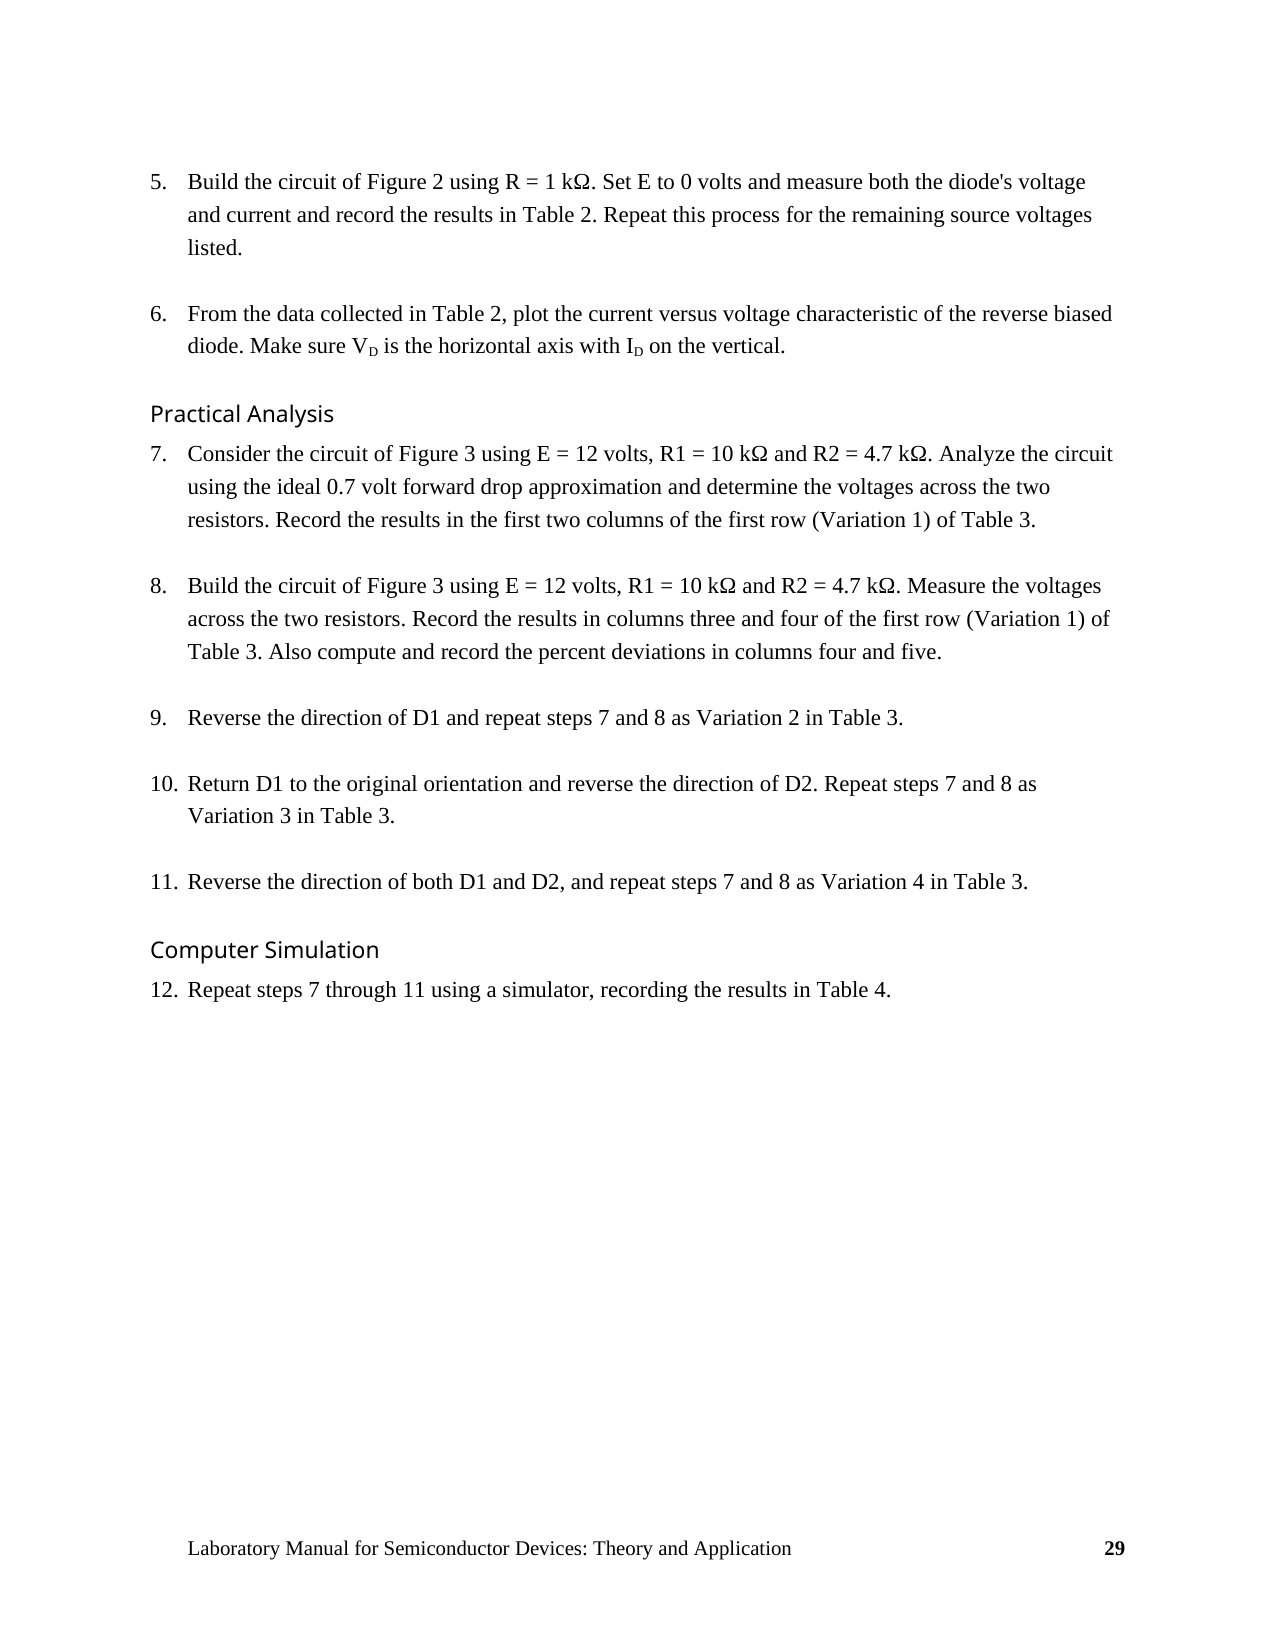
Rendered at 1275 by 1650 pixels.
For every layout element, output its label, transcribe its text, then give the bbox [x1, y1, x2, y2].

list Build the circuit of Figure 3 using E = 12 volts, R1 = 10 kΩ and R2 = 4.7 kΩ. Measure the voltages across the two resistors. Record the results in columns three and four of the first row (Variation 1) of Table 3. Also compute and record the percent deviations in columns four and five. [150, 572, 1125, 664]
list From the data collected in Table 2, plot the current versus voltage characteristic of the reverse biased diode. Make sure VD is the horizontal axis with ID on the vertical. [150, 299, 1125, 359]
list Reverse the direction of D1 and repeat steps 7 and 8 as Variation 2 in Table 3. [150, 704, 1125, 730]
text Computer Simulation [150, 934, 1125, 965]
list Return D1 to the original orientation and reverse the direction of D2. Repeat steps 7 and 8 as Variation 3 in Table 3. [150, 769, 1125, 829]
text Practical Analysis [150, 398, 1125, 429]
list Consider the circuit of Figure 3 using E = 12 volts, R1 = 10 kΩ and R2 = 4.7 kΩ. Analyze the circuit using the ideal 0.7 volt forward drop approximation and determine the voltages across the two resistors. Record the results in the first two columns of the first row (Variation 1) of Table 3. [150, 440, 1125, 533]
list Build the circuit of Figure 2 using R = 1 kΩ. Set E to 0 volts and measure both the diode's voltage and current and record the results in Table 2. Repeat this process for the remaining source voltages listed. [150, 168, 1125, 260]
list Reverse the direction of both D1 and D2, and repeat steps 7 and 8 as Variation 4 in Table 3. [150, 868, 1125, 895]
list Repeat steps 7 through 11 using a simulator, recording the results in Table 4. [150, 976, 1125, 1003]
